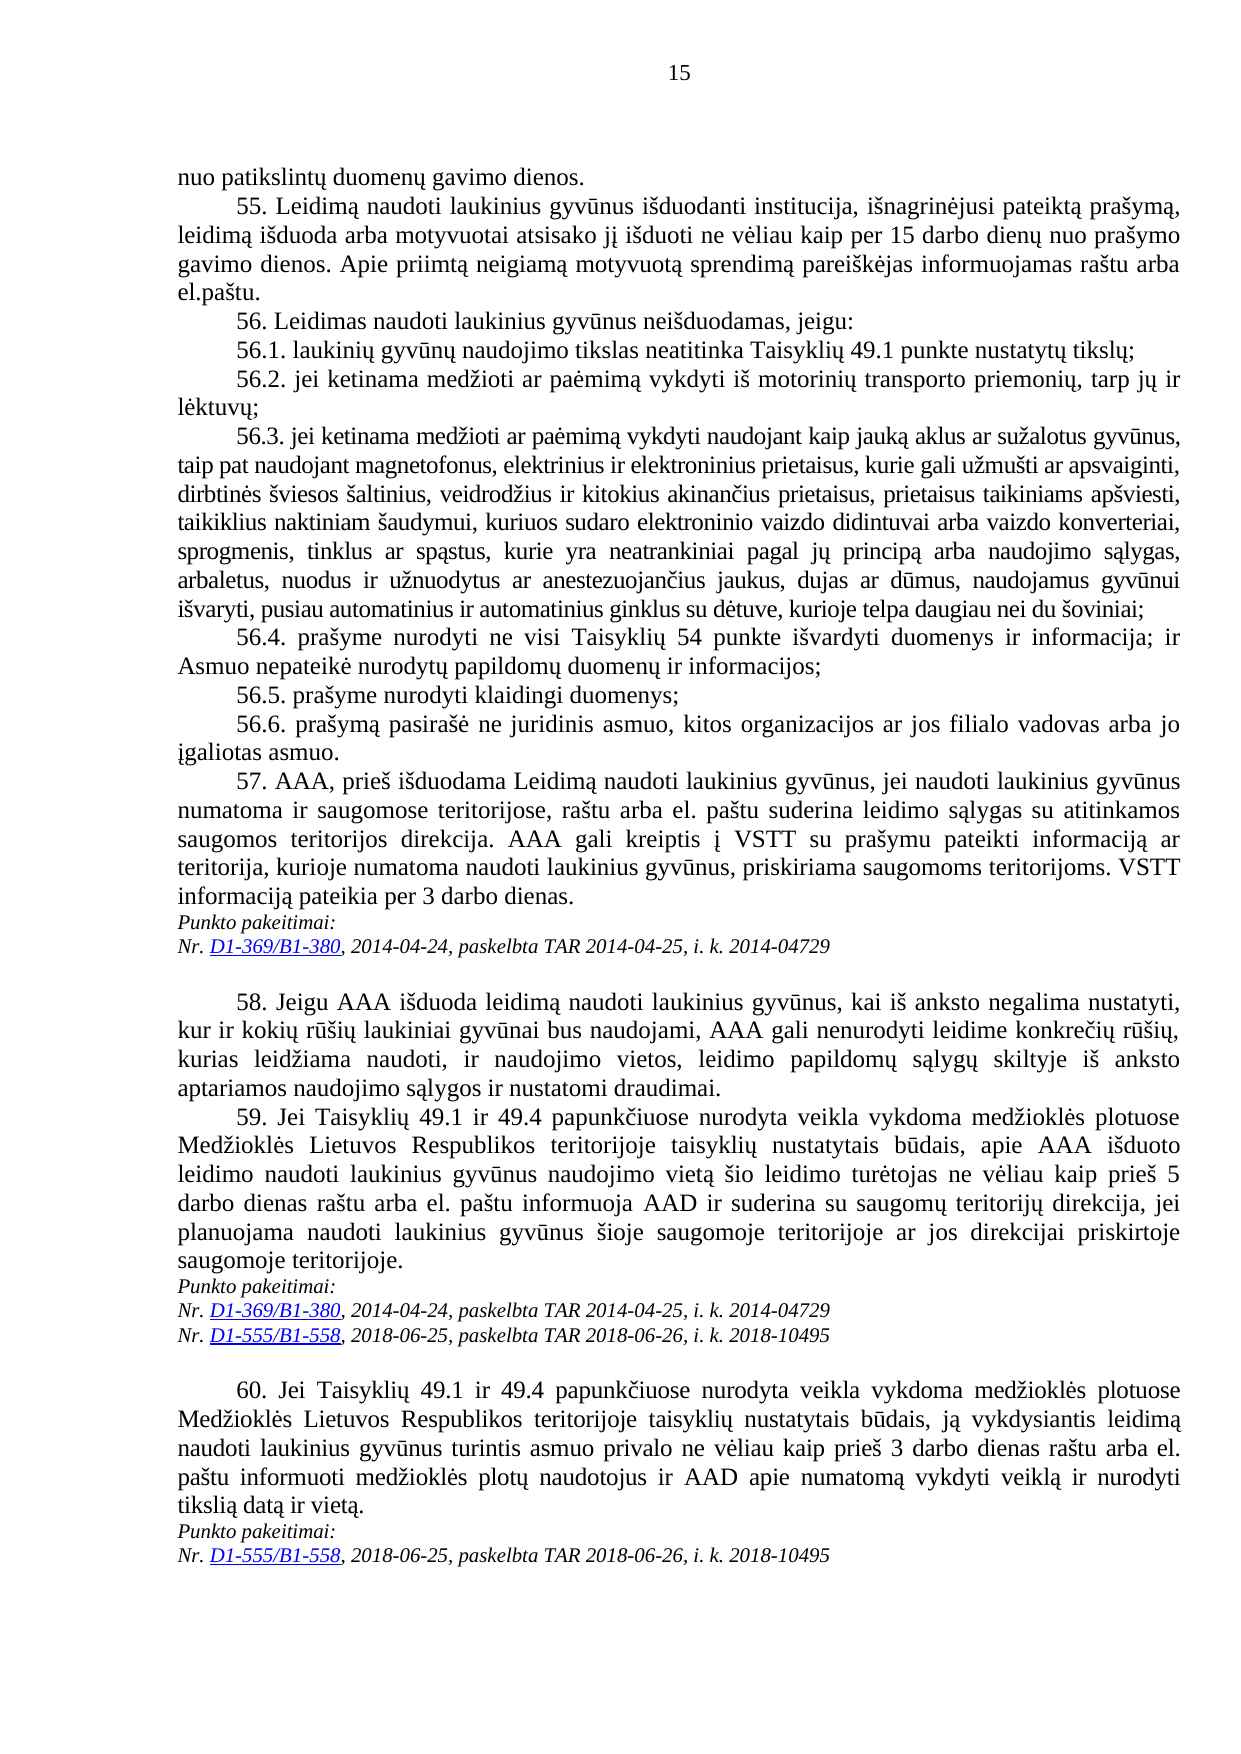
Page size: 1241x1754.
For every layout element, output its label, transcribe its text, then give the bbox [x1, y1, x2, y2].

text Nr. D1-555/B1-558, 2018-06-25, paskelbta TAR 2018-06-26, i. k. 2018-10495 [177, 1322, 1181, 1347]
text Punkto pakeitimai: [177, 1274, 1181, 1298]
text Punkto pakeitimai: [177, 910, 1181, 934]
text 57. AAA, prieš išduodama Leidimą naudoti laukinius gyvūnus, jei naudoti laukinius gyvūnus numatoma ir saugomose teritorijose, raštu arba el. paštu suderina leidimo sąlygas su atitinkamos saugomos teritorijos direkcija. AAA gali kreiptis į VSTT su prašymu pateikti informaciją ar teritorija, kurioje numatoma naudoti laukinius gyvūnus, priskiriama saugomoms teritorijoms. VSTT informaciją pateikia per 3 darbo dienas. [177, 766, 1181, 910]
text Nr. D1-555/B1-558, 2018-06-25, paskelbta TAR 2018-06-26, i. k. 2018-10495 [177, 1543, 1181, 1567]
text Punkto pakeitimai: [177, 1519, 1181, 1543]
text 56.1. laukinių gyvūnų naudojimo tikslas neatitinka Taisyklių 49.1 punkte nustatytų tikslų; [177, 335, 1181, 364]
text 56.5. prašyme nurodyti klaidingi duomenys; [177, 680, 1181, 709]
text 56.2. jei ketinama medžioti ar paėmimą vykdyti iš motorinių transporto priemonių, tarp jų ir lėktuvų; [177, 364, 1181, 421]
text Nr. D1-369/B1-380, 2014-04-24, paskelbta TAR 2014-04-25, i. k. 2014-04729 [177, 1298, 1181, 1322]
text 56.6. prašymą pasirašė ne juridinis asmuo, kitos organizacijos ar jos filialo vadovas arba jo įgaliotas asmuo. [177, 709, 1181, 766]
text 56.3. jei ketinama medžioti ar paėmimą vykdyti naudojant kaip jauką aklus ar sužalotus gyvūnus, taip pat naudojant magnetofonus, elektrinius ir elektroninius prietaisus, kurie gali užmušti ar apsvaiginti, dirbtinės šviesos šaltinius, veidrodžius ir kitokius akinančius prietaisus, prietaisus taikiniams apšviesti, taikiklius naktiniam šaudymui, kuriuos sudaro elektroninio vaizdo didintuvai arba vaizdo konverteriai, sprogmenis, tinklus ar spąstus, kurie yra neatrankiniai pagal jų principą arba naudojimo sąlygas, arbaletus, nuodus ir užnuodytus ar anestezuojančius jaukus, dujas ar dūmus, naudojamus gyvūnui išvaryti, pusiau automatinius ir automatinius ginklus su dėtuve, kurioje telpa daugiau nei du šoviniai; [177, 421, 1181, 622]
text nuo patikslintų duomenų gavimo dienos. [177, 162, 1181, 191]
text 56.4. prašyme nurodyti ne visi Taisyklių 54 punkte išvardyti duomenys ir informacija; ir Asmuo nepateikė nurodytų papildomų duomenų ir informacijos; [177, 622, 1181, 680]
text 59. Jei Taisyklių 49.1 ir 49.4 papunkčiuose nurodyta veikla vykdoma medžioklės plotuose Medžioklės Lietuvos Respublikos teritorijoje taisyklių nustatytais būdais, apie AAA išduoto leidimo naudoti laukinius gyvūnus naudojimo vietą šio leidimo turėtojas ne vėliau kaip prieš 5 darbo dienas raštu arba el. paštu informuoja AAD ir suderina su saugomų teritorijų direkcija, jei planuojama naudoti laukinius gyvūnus šioje saugomoje teritorijoje ar jos direkcijai priskirtoje saugomoje teritorijoje. [177, 1102, 1181, 1274]
text Nr. D1-369/B1-380, 2014-04-24, paskelbta TAR 2014-04-25, i. k. 2014-04729 [177, 934, 1181, 958]
text 60. Jei Taisyklių 49.1 ir 49.4 papunkčiuose nurodyta veikla vykdoma medžioklės plotuose Medžioklės Lietuvos Respublikos teritorijoje taisyklių nustatytais būdais, ją vykdysiantis leidimą naudoti laukinius gyvūnus turintis asmuo privalo ne vėliau kaip prieš 3 darbo dienas raštu arba el. paštu informuoti medžioklės plotų naudotojus ir AAD apie numatomą vykdyti veiklą ir nurodyti tikslią datą ir vietą. [177, 1375, 1181, 1519]
text 55. Leidimą naudoti laukinius gyvūnus išduodanti institucija, išnagrinėjusi pateiktą prašymą, leidimą išduoda arba motyvuotai atsisako jį išduoti ne vėliau kaip per 15 darbo dienų nuo prašymo gavimo dienos. Apie priimtą neigiamą motyvuotą sprendimą pareiškėjas informuojamas raštu arba el.paštu. [177, 191, 1181, 306]
text 58. Jeigu AAA išduoda leidimą naudoti laukinius gyvūnus, kai iš anksto negalima nustatyti, kur ir kokių rūšių laukiniai gyvūnai bus naudojami, AAA gali nenurodyti leidime konkrečių rūšių, kurias leidžiama naudoti, ir naudojimo vietos, leidimo papildomų sąlygų skiltyje iš anksto aptariamos naudojimo sąlygos ir nustatomi draudimai. [177, 987, 1181, 1102]
text 56. Leidimas naudoti laukinius gyvūnus neišduodamas, jeigu: [177, 306, 1181, 335]
